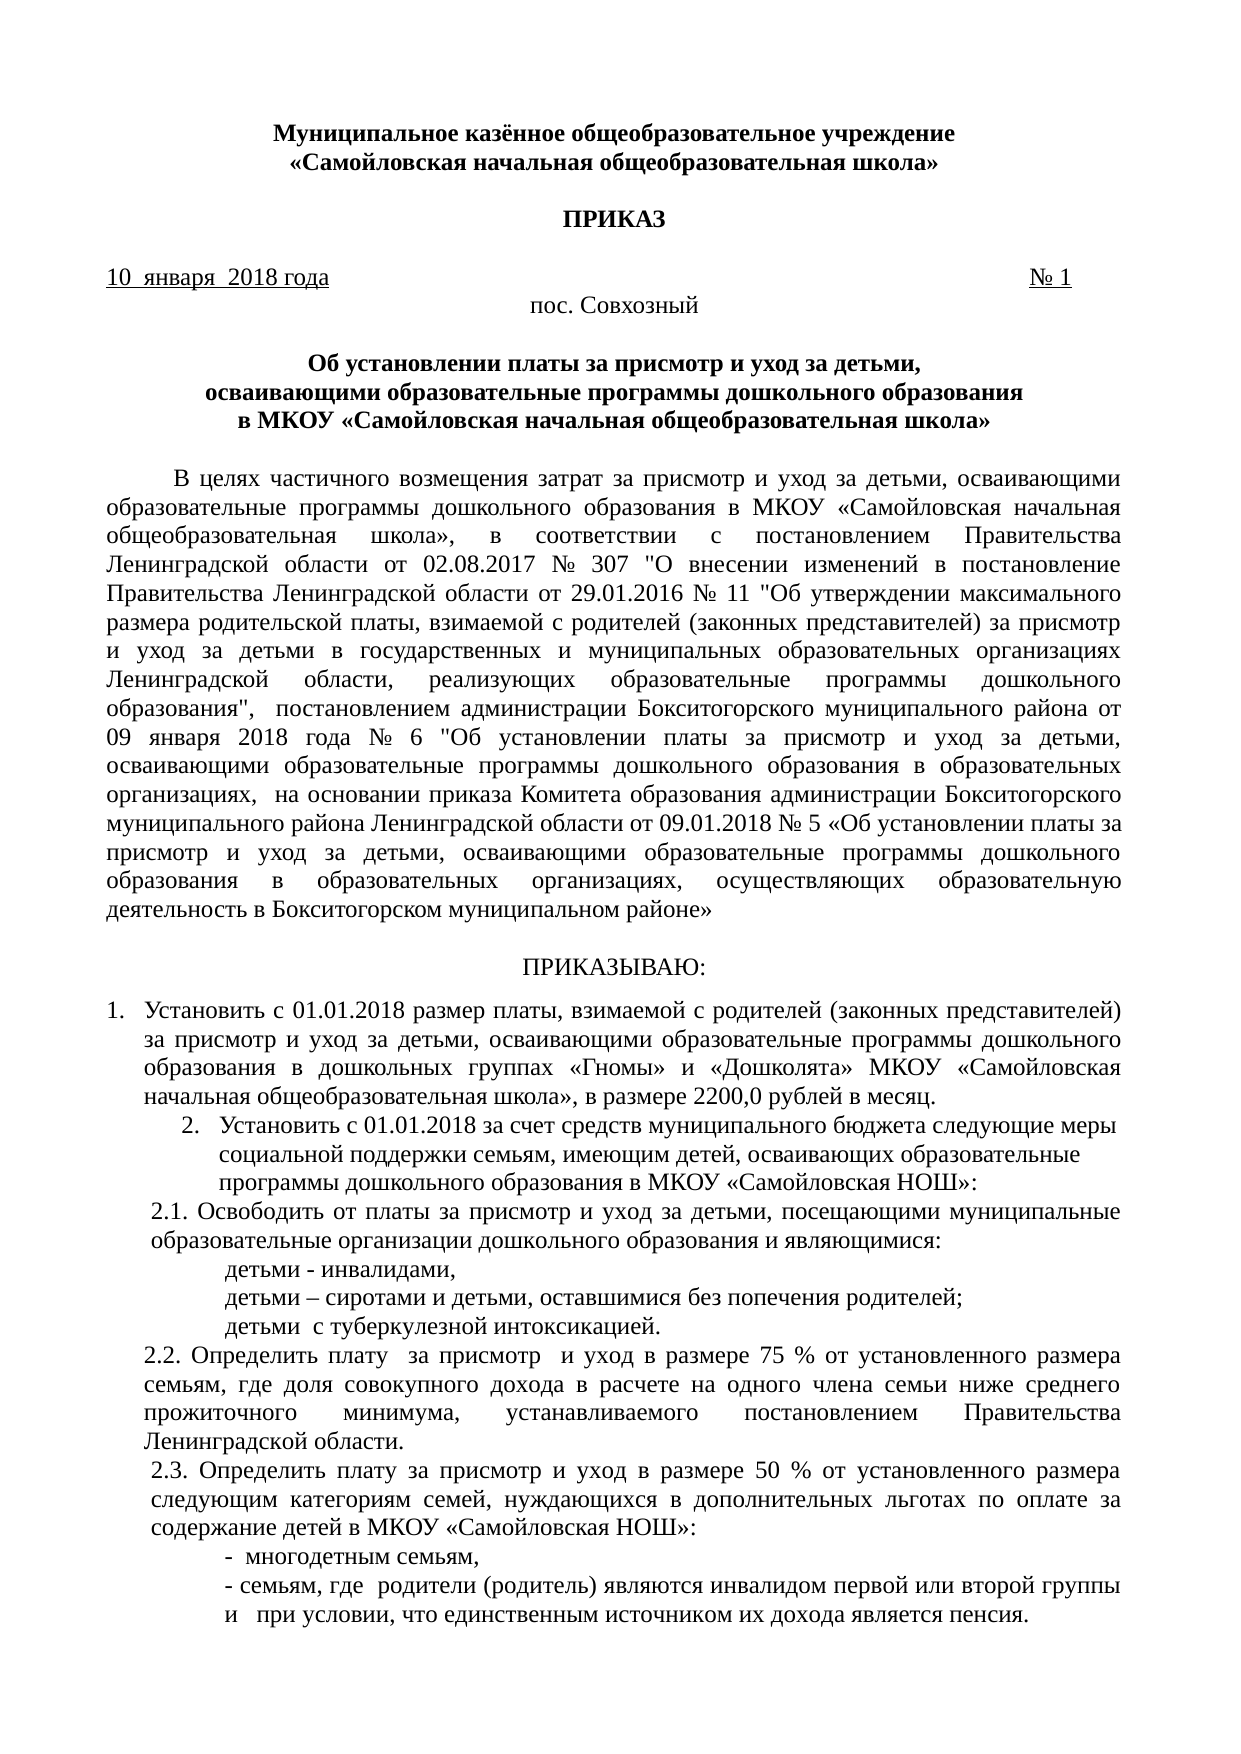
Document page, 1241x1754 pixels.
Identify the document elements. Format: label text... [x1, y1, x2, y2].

text в МКОУ «Самойловская начальная общеобразовательная школа» [106, 406, 1122, 434]
list Установить с 01.01.2018 размер платы, взимаемой с родителей (законных представителей) за присмотр и уход за детьми, осваивающими образовательные программы дошкольного образования в дошкольных группах «Гномы» и «Дошколята» МКОУ «Самойловская начальная общеобразовательная школа», в размере 2200,0 рублей в месяц. [106, 995, 1122, 1110]
text 2.3. Определить плату за присмотр и уход в размере 50 % от установленного размера следующим категориям семей, нуждающихся в дополнительных льготах по оплате за содержание детей в МКОУ «Самойловская НОШ»: [151, 1455, 1122, 1541]
text 2.2. Определить плату за присмотр и уход в размере 75 % от установленного размера семьям, где доля совокупного дохода в расчете на одного члена семьи ниже среднего прожиточного минимума, устанавливаемого постановлением Правительства Ленинградской области. [144, 1340, 1122, 1455]
text Муниципальное казённое общеобразовательное учреждение [106, 118, 1122, 147]
text «Самойловская начальная общеобразовательная школа» [106, 147, 1122, 176]
text - многодетным семьям, [224, 1541, 1122, 1570]
text ПРИКАЗ [106, 204, 1122, 233]
text детьми - инвалидами, [181, 1254, 1122, 1282]
list Установить с 01.01.2018 за счет средств муниципального бюджета следующие меры социальной поддержки семьям, имеющим детей, осваивающих образовательные программы дошкольного образования в МКОУ «Самойловская НОШ»: [181, 1110, 1122, 1196]
text - семьям, где родители (родитель) являются инвалидом первой или второй группы и при условии, что единственным источником их дохода является пенсия. [166, 1570, 1122, 1627]
text ПРИКАЗЫВАЮ: [106, 952, 1122, 981]
text В целях частичного возмещения затрат за присмотр и уход за детьми, осваивающими образовательные программы дошкольного образования в МКОУ «Самойловская начальная общеобразовательная школа», в соответствии с постановлением Правительства Ленинградской области от 02.08.2017 № 307 "О внесении изменений в постановление Правительства Ленинградской области от 29.01.2016 № 11 "Об утверждении максимального размера родительской платы, взимаемой с родителей (законных представителей) за присмотр и уход за детьми в государственных и муниципальных образовательных организациях Ленинградской области, реализующих образовательные программы дошкольного образования", постановлением администрации Бокситогорского муниципального района от 09 января 2018 года № 6 "Об установлении платы за присмотр и уход за детьми, осваивающими образовательные программы дошкольного образования в образовательных организациях, на основании приказа Комитета образования администрации Бокситогорского муниципального района Ленинградской области от 09.01.2018 № 5 «Об установлении платы за присмотр и уход за детьми, осваивающими образовательные программы дошкольного образования в образовательных организациях, осуществляющих образовательную деятельность в Бокситогорском муниципальном районе» [106, 463, 1122, 923]
text 2.1. Освободить от платы за присмотр и уход за детьми, посещающими муниципальные образовательные организации дошкольного образования и являющимися: [151, 1196, 1122, 1254]
text осваивающими образовательные программы дошкольного образования [106, 377, 1122, 406]
text пос. Совхозный [106, 291, 1122, 319]
text 10 января 2018 года № 1 [106, 262, 1122, 291]
text детьми – сиротами и детьми, оставшимися без попечения родителей; [181, 1282, 1122, 1311]
text детьми с туберкулезной интоксикацией. [181, 1311, 1122, 1340]
text Об установлении платы за присмотр и уход за детьми, [106, 348, 1122, 377]
